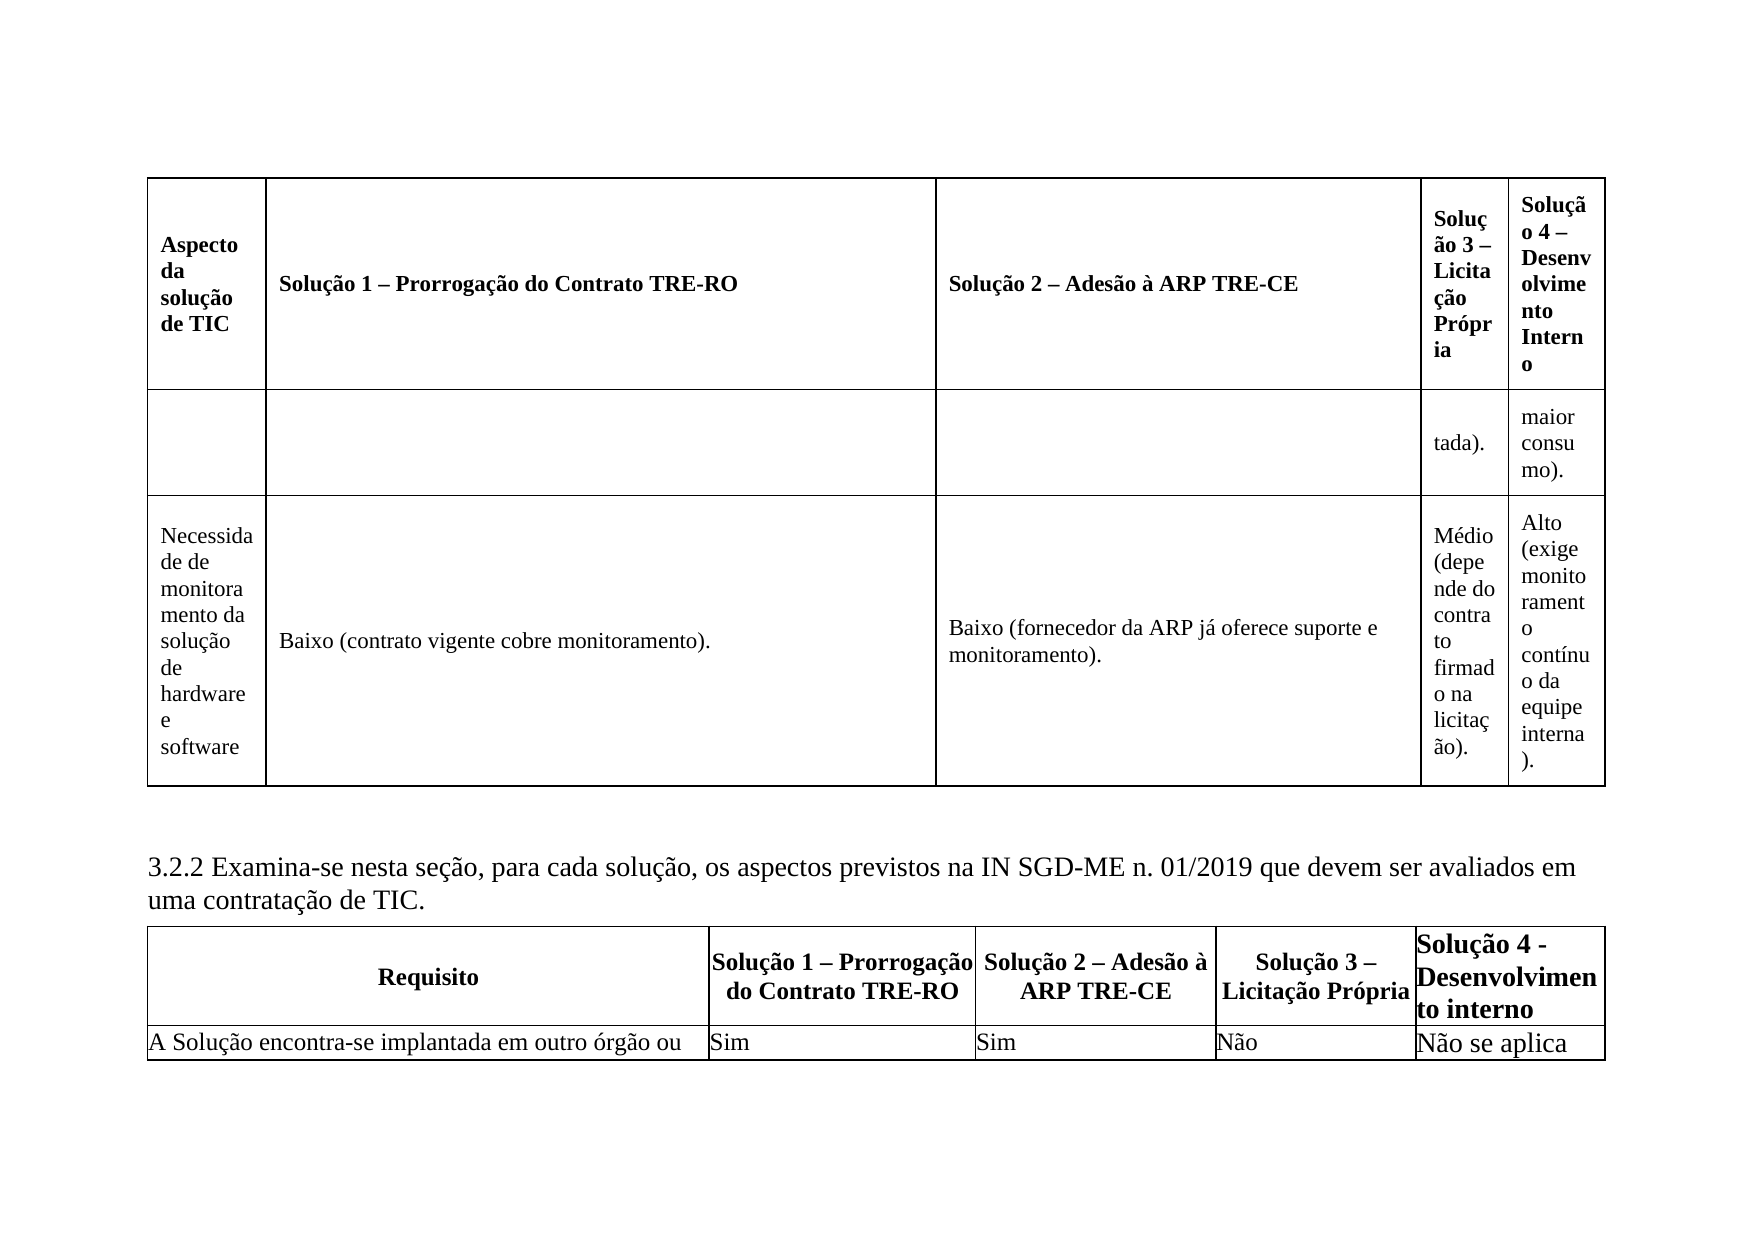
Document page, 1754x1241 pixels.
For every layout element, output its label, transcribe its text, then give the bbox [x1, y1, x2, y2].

table_cell Baixo (contrato vigente cobre monitoramento). [267, 496, 935, 785]
table_cell Baixo (fornecedor da ARP já oferece suporte e monitoramento). [937, 496, 1420, 785]
table_cell [148, 390, 265, 495]
table_header Solução 1 – Prorrogação do Contrato TRE-RO [267, 179, 935, 389]
table_header Solução 3 – Licitação Própria [1422, 179, 1508, 389]
table_cell Sim [710, 1026, 975, 1059]
table_cell Necessidade de monitoramento da solução de hardware e software [148, 496, 265, 785]
table_header Requisito [148, 927, 708, 1025]
table_header Solução 2 – Adesão à ARP TRE-CE [976, 927, 1215, 1025]
table_cell Médio (depende do contrato firmado na licitação). [1422, 496, 1508, 785]
table_header Solução 4 - Desenvolvimento interno [1417, 927, 1604, 1025]
table_cell A Solução encontra-se implantada em outro órgão ou [148, 1026, 708, 1059]
table_cell [937, 390, 1420, 495]
table_header Solução 4 – Desenvolvimento Interno [1509, 179, 1604, 389]
table_header Solução 1 – Prorrogação do Contrato TRE-RO [710, 927, 975, 1025]
table_cell Não se aplica [1417, 1026, 1604, 1059]
table_cell Não [1217, 1026, 1415, 1059]
table_header Aspecto da solução de TIC [148, 179, 265, 389]
table_header Solução 2 – Adesão à ARP TRE-CE [937, 179, 1420, 389]
table_header Solução 3 – Licitação Própria [1217, 927, 1415, 1025]
table_cell tada). [1422, 390, 1508, 495]
table_cell Alto (exige monitoramento contínuo da equipe interna). [1509, 496, 1604, 785]
table_cell [267, 390, 935, 495]
table_cell maior consumo). [1509, 390, 1604, 495]
text 3.2.2 Examina-se nesta seção, para cada solução, os aspectos previstos na IN SGD-ME n. 01/2019 que devem ser avaliados em uma contratação de TIC. [148, 850, 1606, 915]
table_cell Sim [976, 1026, 1215, 1059]
